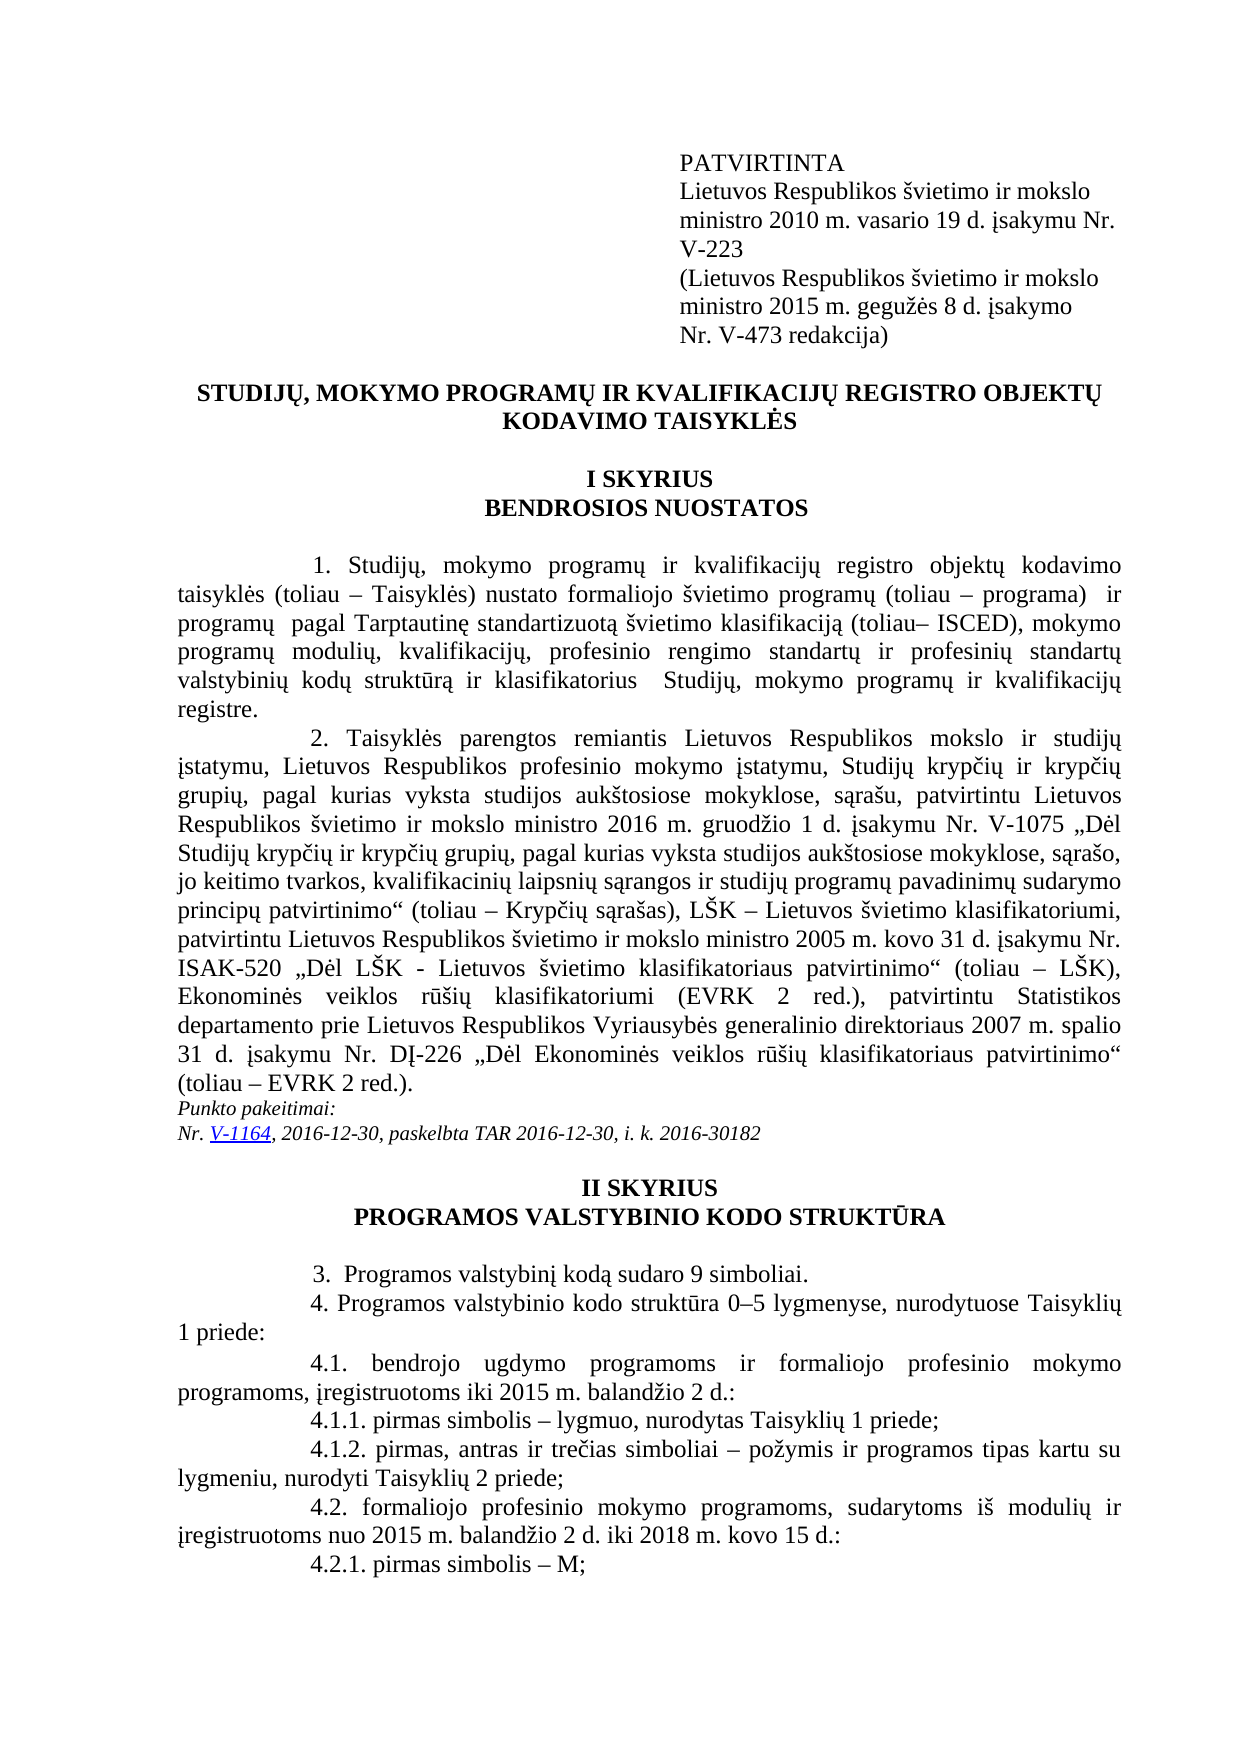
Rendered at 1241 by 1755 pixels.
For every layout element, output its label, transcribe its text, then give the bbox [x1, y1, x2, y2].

text PATVIRTINTA [679, 148, 1122, 176]
text 4.1.1. pirmas simbolis – lygmuo, nurodytas Taisyklių 1 priede; [177, 1406, 1122, 1434]
text Nr. V-1164, 2016-12-30, paskelbta TAR 2016-12-30, i. k. 2016-30182 [177, 1120, 1122, 1144]
text I SKYRIUS [177, 464, 1122, 493]
text BENDROSIOS NUOSTATOS [177, 493, 1122, 521]
text 3. Programos valstybinį kodą sudaro 9 simboliai. [177, 1259, 1122, 1288]
text 2. Taisyklės parengtos remiantis Lietuvos Respublikos mokslo ir studijų įstatymu, Lietuvos Respublikos profesinio mokymo įstatymu, Studijų krypčių ir krypčių grupių, pagal kurias vyksta studijos aukštosiose mokyklose, sąrašu, patvirtintu Lietuvos Respublikos švietimo ir mokslo ministro 2016 m. gruodžio 1 d. įsakymu Nr. V-1075 „Dėl Studijų krypčių ir krypčių grupių, pagal kurias vyksta studijos aukštosiose mokyklose, sąrašo, jo keitimo tvarkos, kvalifikacinių laipsnių sąrangos ir studijų programų pavadinimų sudarymo principų patvirtinimo“ (toliau – Krypčių sąrašas), LŠK – Lietuvos švietimo klasifikatoriumi, patvirtintu Lietuvos Respublikos švietimo ir mokslo ministro 2005 m. kovo 31 d. įsakymu Nr. ISAK-520 „Dėl LŠK - Lietuvos švietimo klasifikatoriaus patvirtinimo“ (toliau – LŠK), Ekonominės veiklos rūšių klasifikatoriumi (EVRK 2 red.), patvirtintu Statistikos departamento prie Lietuvos Respublikos Vyriausybės generalinio direktoriaus 2007 m. spalio 31 d. įsakymu Nr. DĮ-226 „Dėl Ekonominės veiklos rūšių klasifikatoriaus patvirtinimo“ (toliau – EVRK 2 red.). [177, 723, 1122, 1096]
text PROGRAMOS VALSTYBINIO KODO STRUKTŪRA [177, 1202, 1122, 1231]
text 1. Studijų, mokymo programų ir kvalifikacijų registro objektų kodavimo taisyklės (toliau – Taisyklės) nustato formaliojo švietimo programų (toliau – programa) ir programų pagal Tarptautinę standartizuotą švietimo klasifikaciją (toliau– ISCED), mokymo programų modulių, kvalifikacijų, profesinio rengimo standartų ir profesinių standartų valstybinių kodų struktūrą ir klasifikatorius Studijų, mokymo programų ir kvalifikacijų registre. [177, 550, 1122, 723]
text (Lietuvos Respublikos švietimo ir mokslo ministro 2015 m. gegužės 8 d. įsakymo [679, 263, 1122, 320]
text 4.2.1. pirmas simbolis – M; [177, 1549, 1122, 1578]
text 4.1. bendrojo ugdymo programoms ir formaliojo profesinio mokymo programoms, įregistruotoms iki 2015 m. balandžio 2 d.: [177, 1348, 1122, 1406]
text Nr. V-473 redakcija) [679, 320, 1122, 349]
text Punkto pakeitimai: [177, 1096, 1122, 1120]
text STUDIJŲ, MOKYMO PROGRAMŲ IR KVALIFIKACIJŲ REGISTRO OBJEKTŲ KODAVIMO TAISYKLĖS [177, 378, 1122, 435]
text 4.2. formaliojo profesinio mokymo programoms, sudarytoms iš modulių ir įregistruotoms nuo 2015 m. balandžio 2 d. iki 2018 m. kovo 15 d.: [177, 1492, 1122, 1549]
text Lietuvos Respublikos švietimo ir mokslo ministro 2010 m. vasario 19 d. įsakymu Nr. V-223 [679, 176, 1122, 263]
text II SKYRIUS [177, 1173, 1122, 1202]
text 4. Programos valstybinio kodo struktūra 0–5 lygmenyse, nurodytuose Taisyklių 1 priede: [177, 1288, 1122, 1346]
text 4.1.2. pirmas, antras ir trečias simboliai – požymis ir programos tipas kartu su lygmeniu, nurodyti Taisyklių 2 priede; [177, 1434, 1122, 1492]
